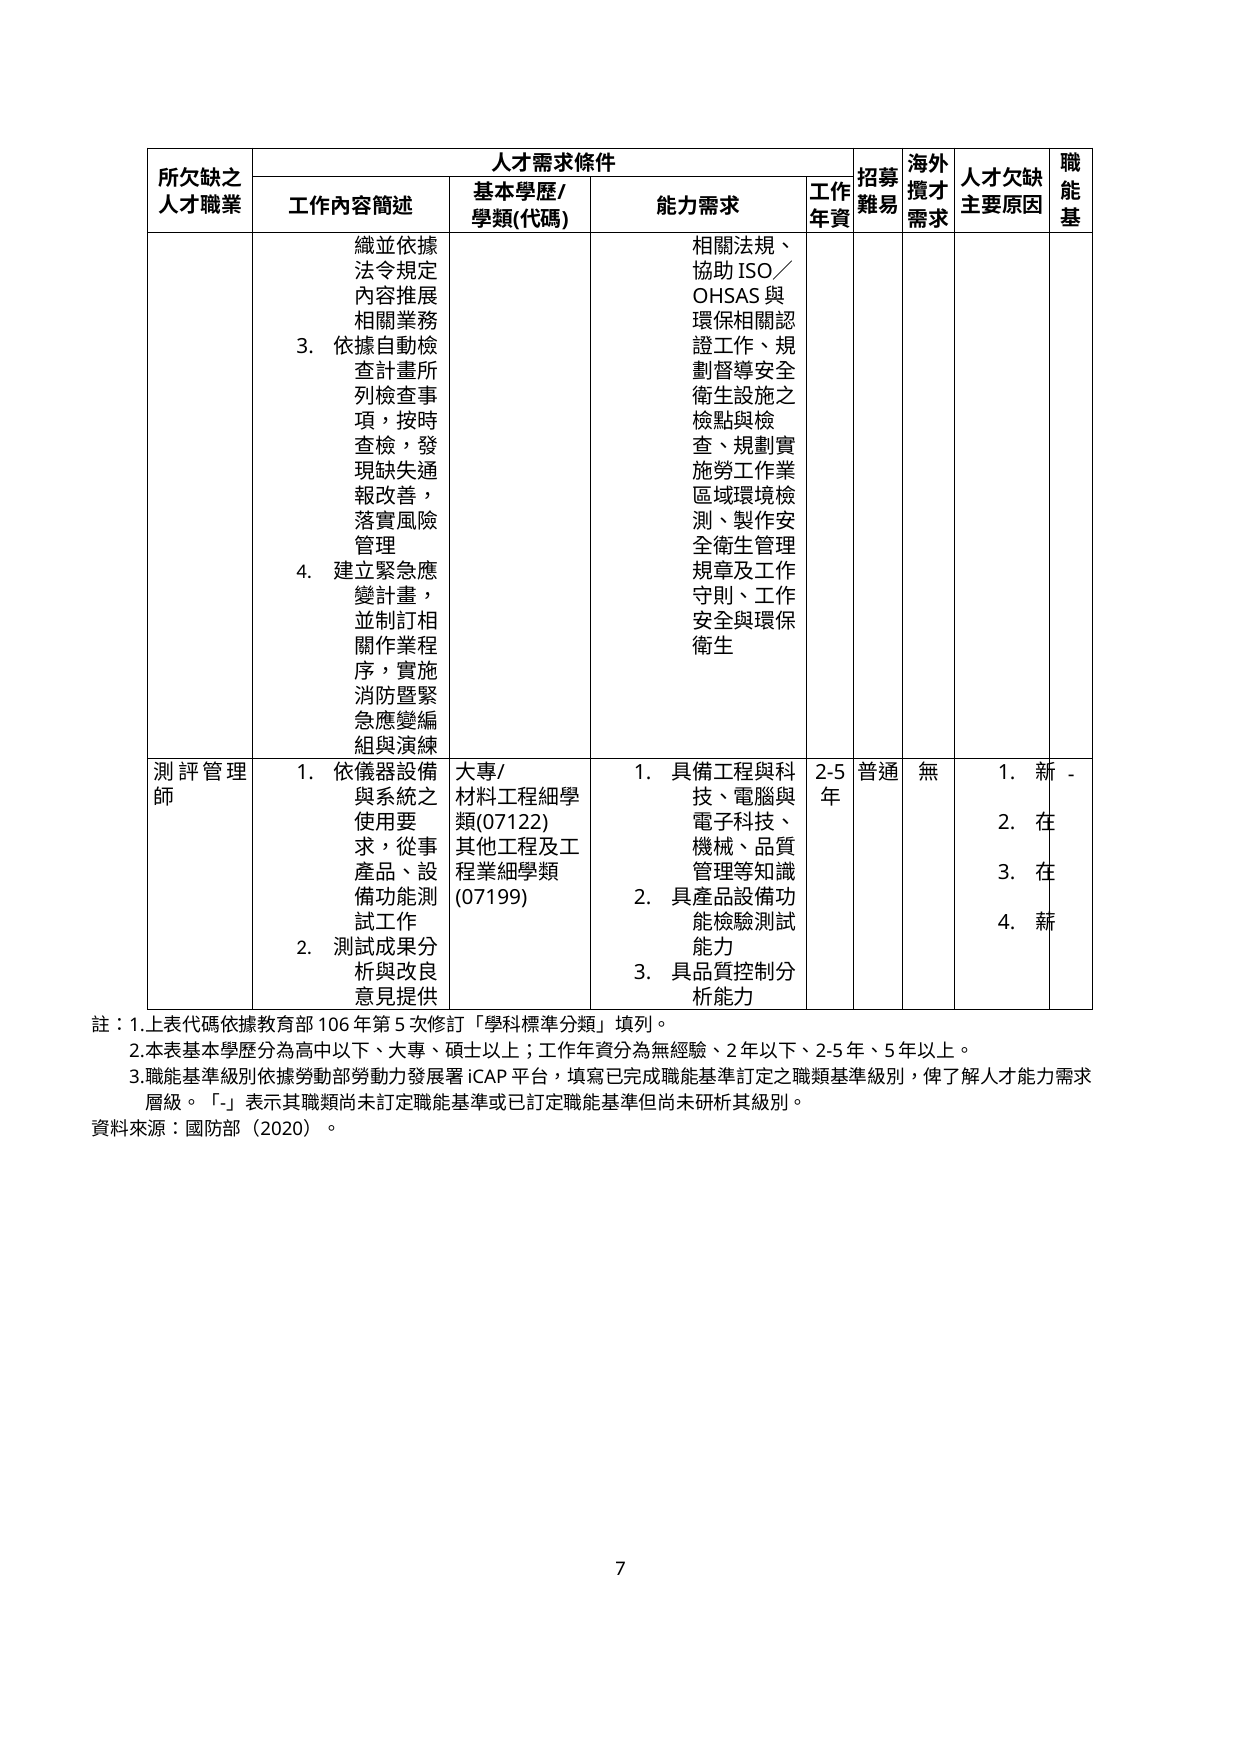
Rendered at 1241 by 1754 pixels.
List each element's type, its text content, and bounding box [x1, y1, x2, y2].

table_cell 工作內容簡述 [253, 177, 449, 232]
table_cell [148, 233, 252, 758]
table_cell 工作 年資 [807, 177, 853, 232]
table_header 職能基準級別 [1050, 149, 1092, 232]
table_cell 大專/ 材料工程細學類(07122) 其他工程及工程業細學類(07199) [450, 759, 590, 1009]
table_header 人才欠缺 主要原因 [955, 149, 1049, 232]
table_header 所欠缺之 人才職業 [148, 149, 252, 232]
table_cell 測評管理師 [148, 759, 252, 1009]
table_cell 具備工程與科技、電腦與電子科技、機械、品質管理等知識 具產品設備功能檢驗測試能力 具品質控制分析能力 [591, 759, 806, 1009]
table_cell 依儀器設備與系統之使用要求，從事產品、設備功能測試工作 測試成果分析與改良意見提供 [253, 759, 449, 1009]
table_cell 新興職務需求 在職人員技能或素質不符 在職人員義被挖角，流動率過高 薪資較低不具誘因 [955, 759, 1049, 1009]
table_header 人才需求條件 [253, 149, 853, 176]
text 2.本表基本學歷分為高中以下、大專、碩士以上；工作年資分為無經驗、2年以下、2-5年、5年以上。 [91, 1036, 1092, 1062]
table_cell 無 [903, 759, 954, 1009]
table_cell 普通 [854, 759, 902, 1009]
text 資料來源：國防部（2020）。 [91, 1114, 1092, 1141]
table_cell [450, 233, 590, 758]
table_cell - [1050, 759, 1092, 1009]
table_header 招募難易 [854, 149, 902, 232]
table_cell 基本學歷/ 學類(代碼) [450, 177, 590, 232]
table_cell [955, 233, 1049, 758]
table_cell 2-5年 [807, 759, 853, 1009]
table_cell [854, 233, 902, 758]
text 3.職能基準級別依據勞動部勞動力發展署iCAP平台，填寫已完成職能基準訂定之職類基準級別，俾了解人才能力需求層級。「-」表示其職類尚未訂定職能基準或已訂定職能基準但尚未研析其級別。 [91, 1062, 1092, 1114]
table_cell 能力需求 [591, 177, 806, 232]
table_cell 具乙級職業安全技術士、高等考試工業安全類科錄取或具有工業安全技師資格 職業安全衛生相關法規、協助ISO／OHSAS與環保相關認證工作、規劃督導安全衛生設施之檢點與檢查、規劃實施勞工作業區域環境檢測、製作安全衛生管理規章及工作守則、工作安全與環保衛生 [591, 233, 806, 758]
table_header 海外攬才需求 [903, 149, 954, 232]
table_cell 制定職業安全衛生工作守則，並依據規則推動相關工作 建立職業安全衛生組織並依據法令規定內容推展相關業務 依據自動檢查計畫所列檢查事項，按時查檢，發現缺失通報改善，落實風險管理 建立緊急應變計畫，並制訂相關作業程序，實施消防暨緊急應變編組與演練 [253, 233, 449, 758]
table_cell [807, 233, 853, 758]
table_cell [903, 233, 954, 758]
text 註：1.上表代碼依據教育部106年第5次修訂「學科標準分類」填列。 [91, 1010, 1092, 1036]
table_cell 3 [1050, 233, 1092, 758]
